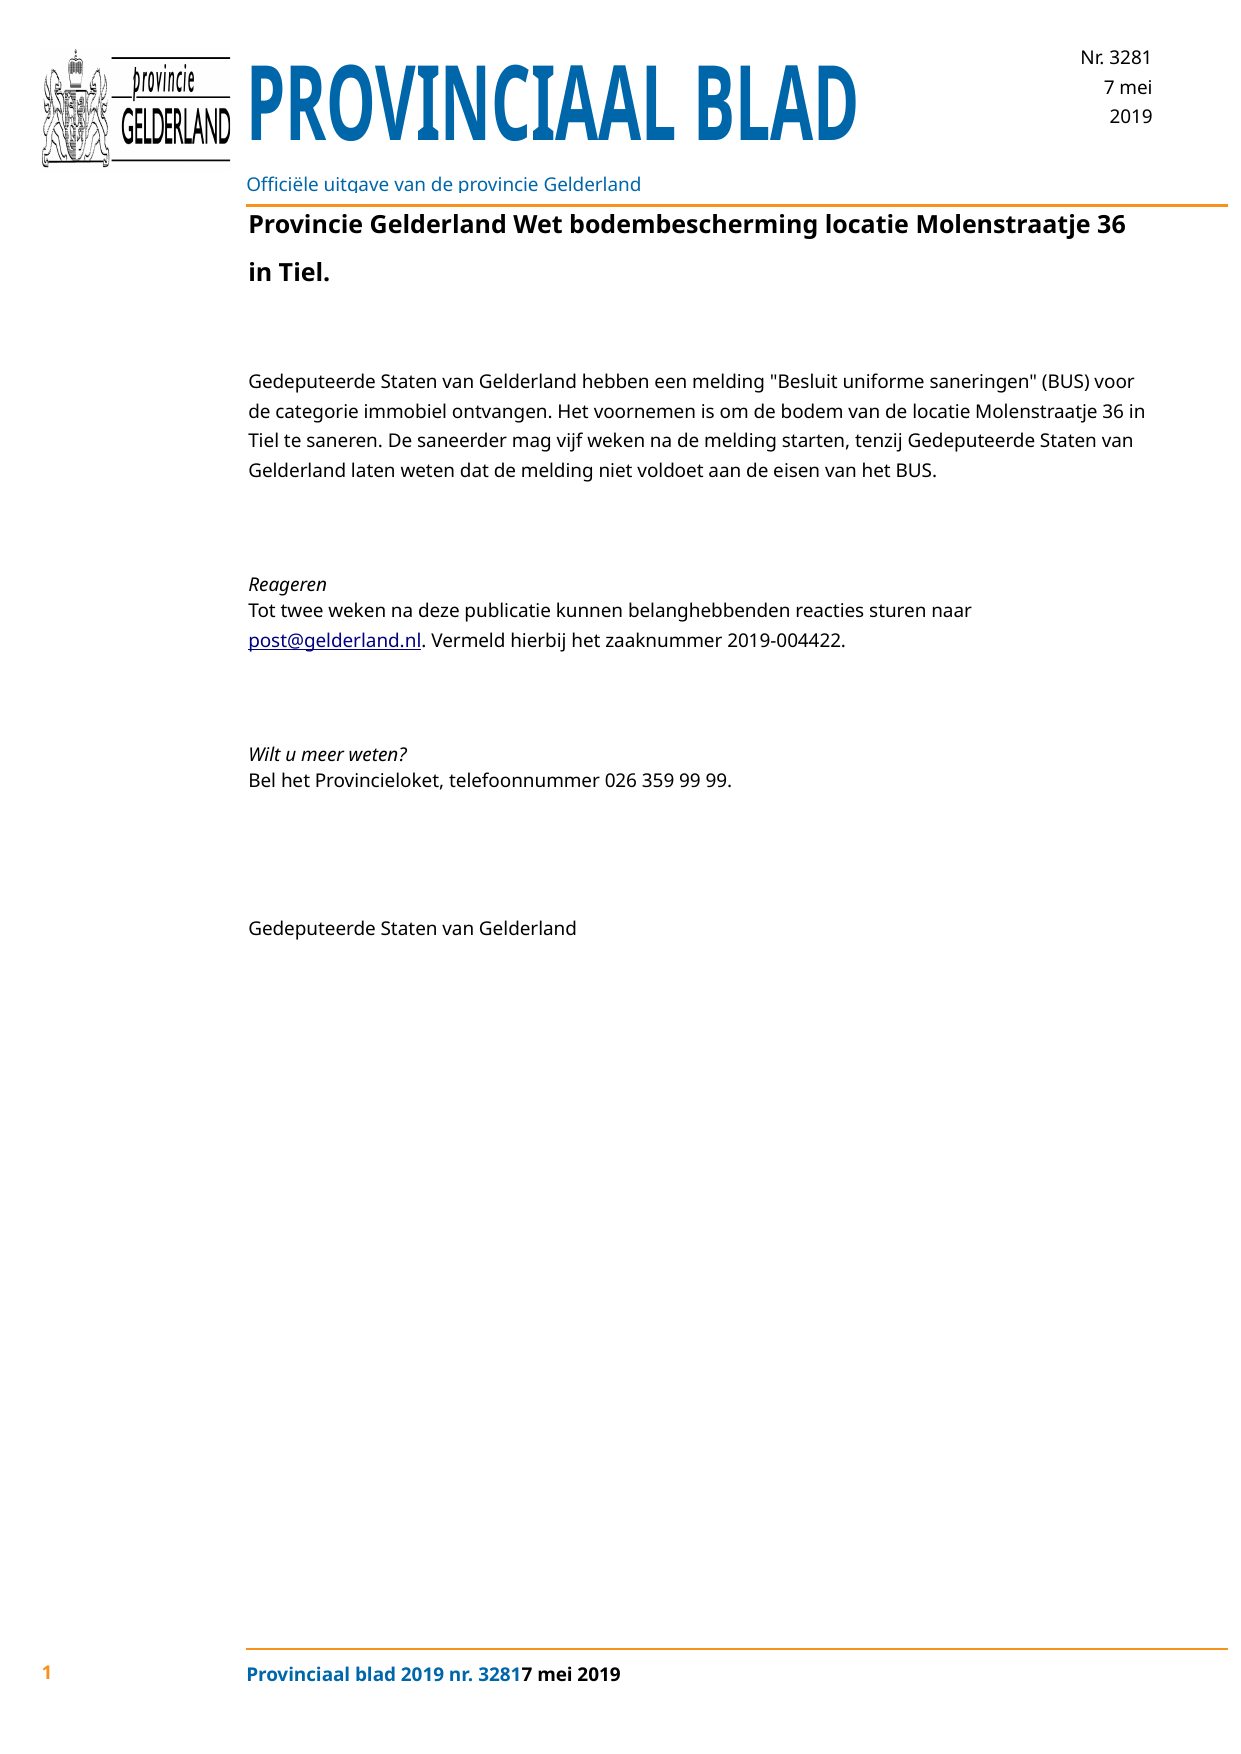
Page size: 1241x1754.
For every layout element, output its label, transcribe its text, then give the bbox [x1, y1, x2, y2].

text Gedeputeerde Staten van Gelderland hebben een melding "Besluit uniforme saneringen" (BUS) voor de categorie immobiel ontvangen. Het voornemen is om de bodem van de locatie Molenstraatje 36 in Tiel te saneren. De saneerder mag vijf weken na de melding starten, tenzij Gedeputeerde Staten van Gelderland laten weten dat de melding niet voldoet aan de eisen van het BUS. [248, 368, 1152, 483]
text Reageren [248, 571, 1152, 597]
text Provincie Gelderland Wet bodembescherming locatie Molenstraatje 36 in Tiel. [248, 207, 1152, 288]
text Wilt u meer weten? [248, 741, 1152, 767]
text Bel het Provincieloket, telefoonnummer 026 359 99 99. [248, 767, 1152, 793]
picture [41, 47, 231, 172]
text Tot twee weken na deze publicatie kunnen belanghebbenden reacties sturen naar post@gelderland.nl. Vermeld hierbij het zaaknummer 2019-004422. [248, 597, 1152, 652]
text Gedeputeerde Staten van Gelderland [248, 916, 1152, 941]
